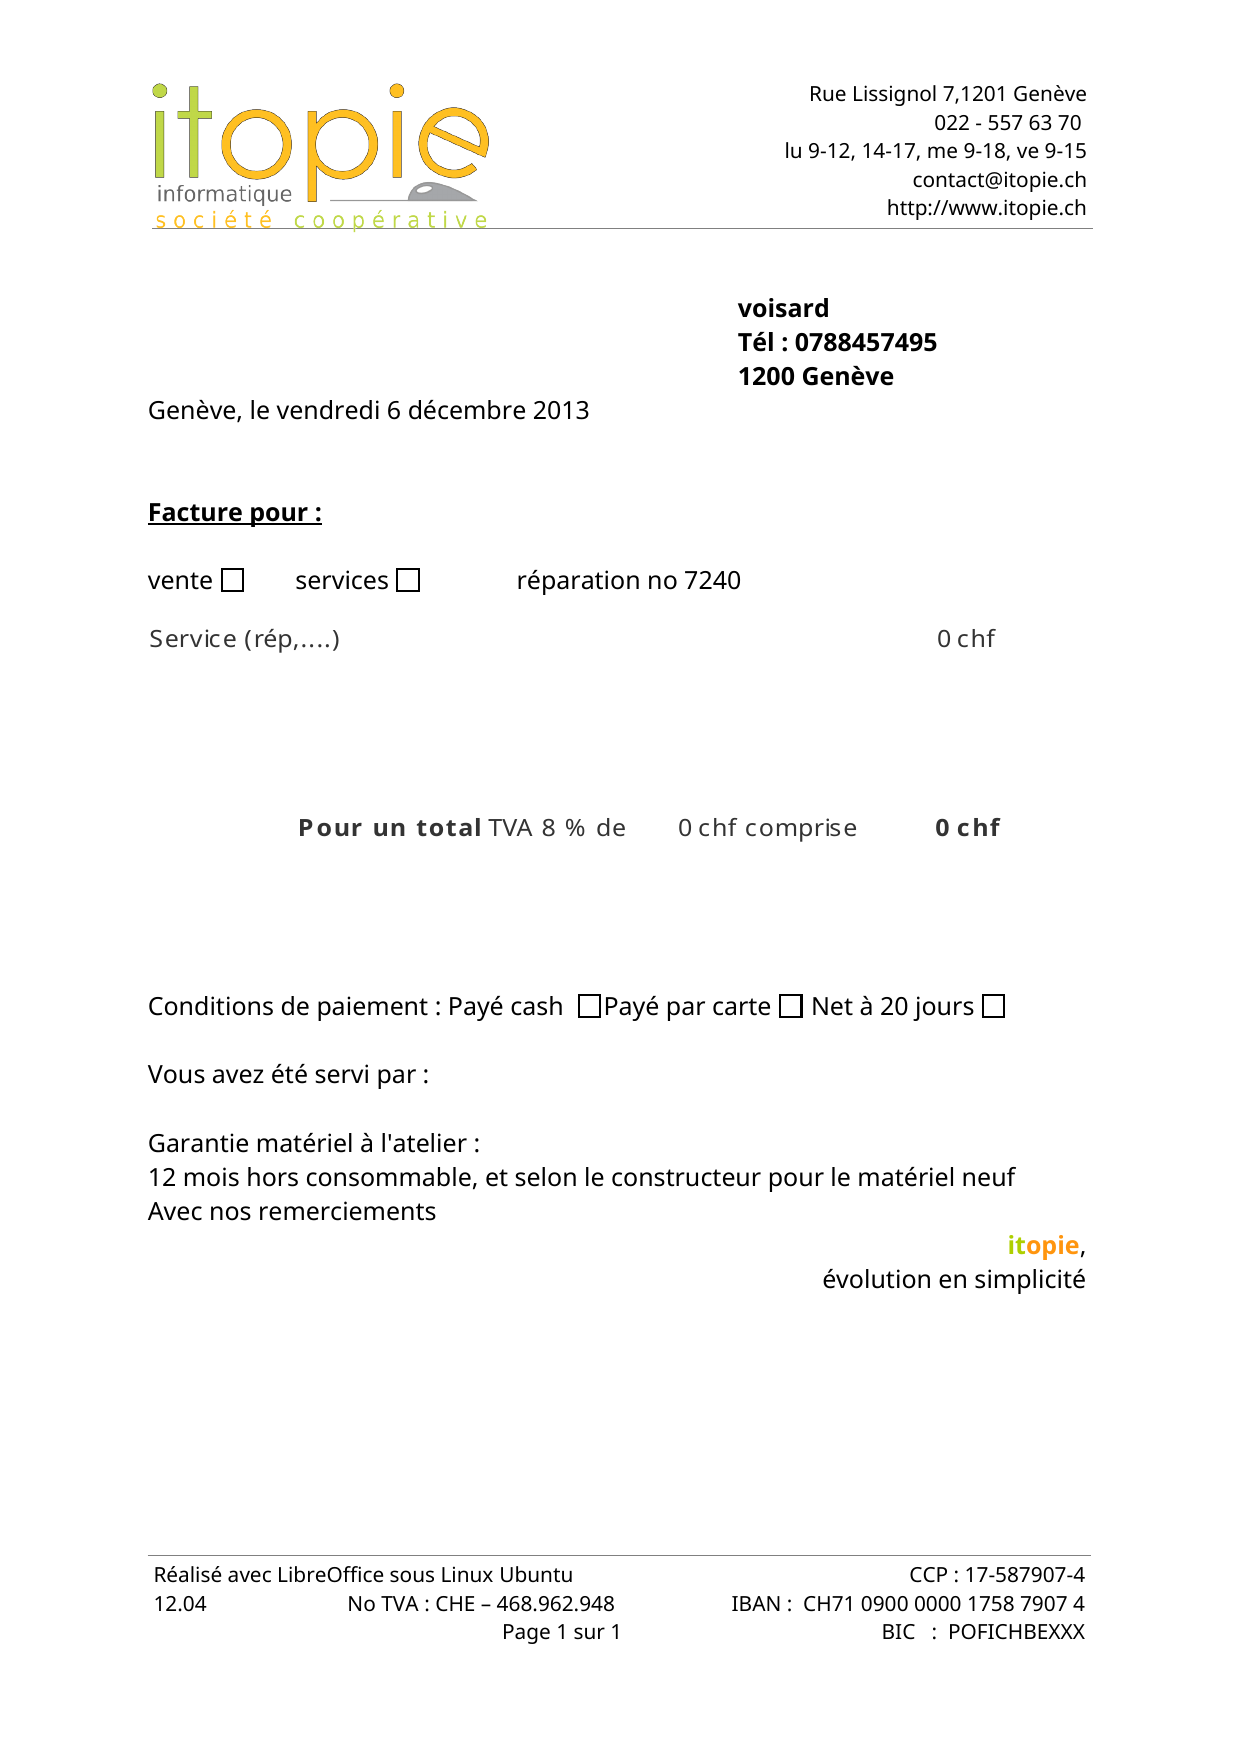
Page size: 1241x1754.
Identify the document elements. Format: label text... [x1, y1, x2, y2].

text Genève, le vendredi 6 décembre 2013 [148, 392, 1093, 427]
text vente services réparation no 7240 [148, 563, 1093, 597]
text Vous avez été servi par : [148, 1057, 1093, 1091]
text 1200 Genève [148, 358, 1093, 392]
text Garantie matériel à l'atelier : [148, 1125, 1093, 1159]
text itopie, [148, 1227, 1093, 1262]
text Avec nos remerciements [148, 1193, 1093, 1227]
text Tél : 0788457495 [148, 324, 1093, 358]
text évolution en simplicité [148, 1262, 1093, 1296]
picture [138, 72, 500, 244]
text Conditions de paiement : Payé cash Payé par carte Net à 20 jours [148, 989, 1093, 1023]
text Facture pour : [148, 495, 1093, 529]
text 12 mois hors consommable, et selon le constructeur pour le matériel neuf [148, 1159, 1093, 1193]
text voisard [148, 290, 1093, 324]
